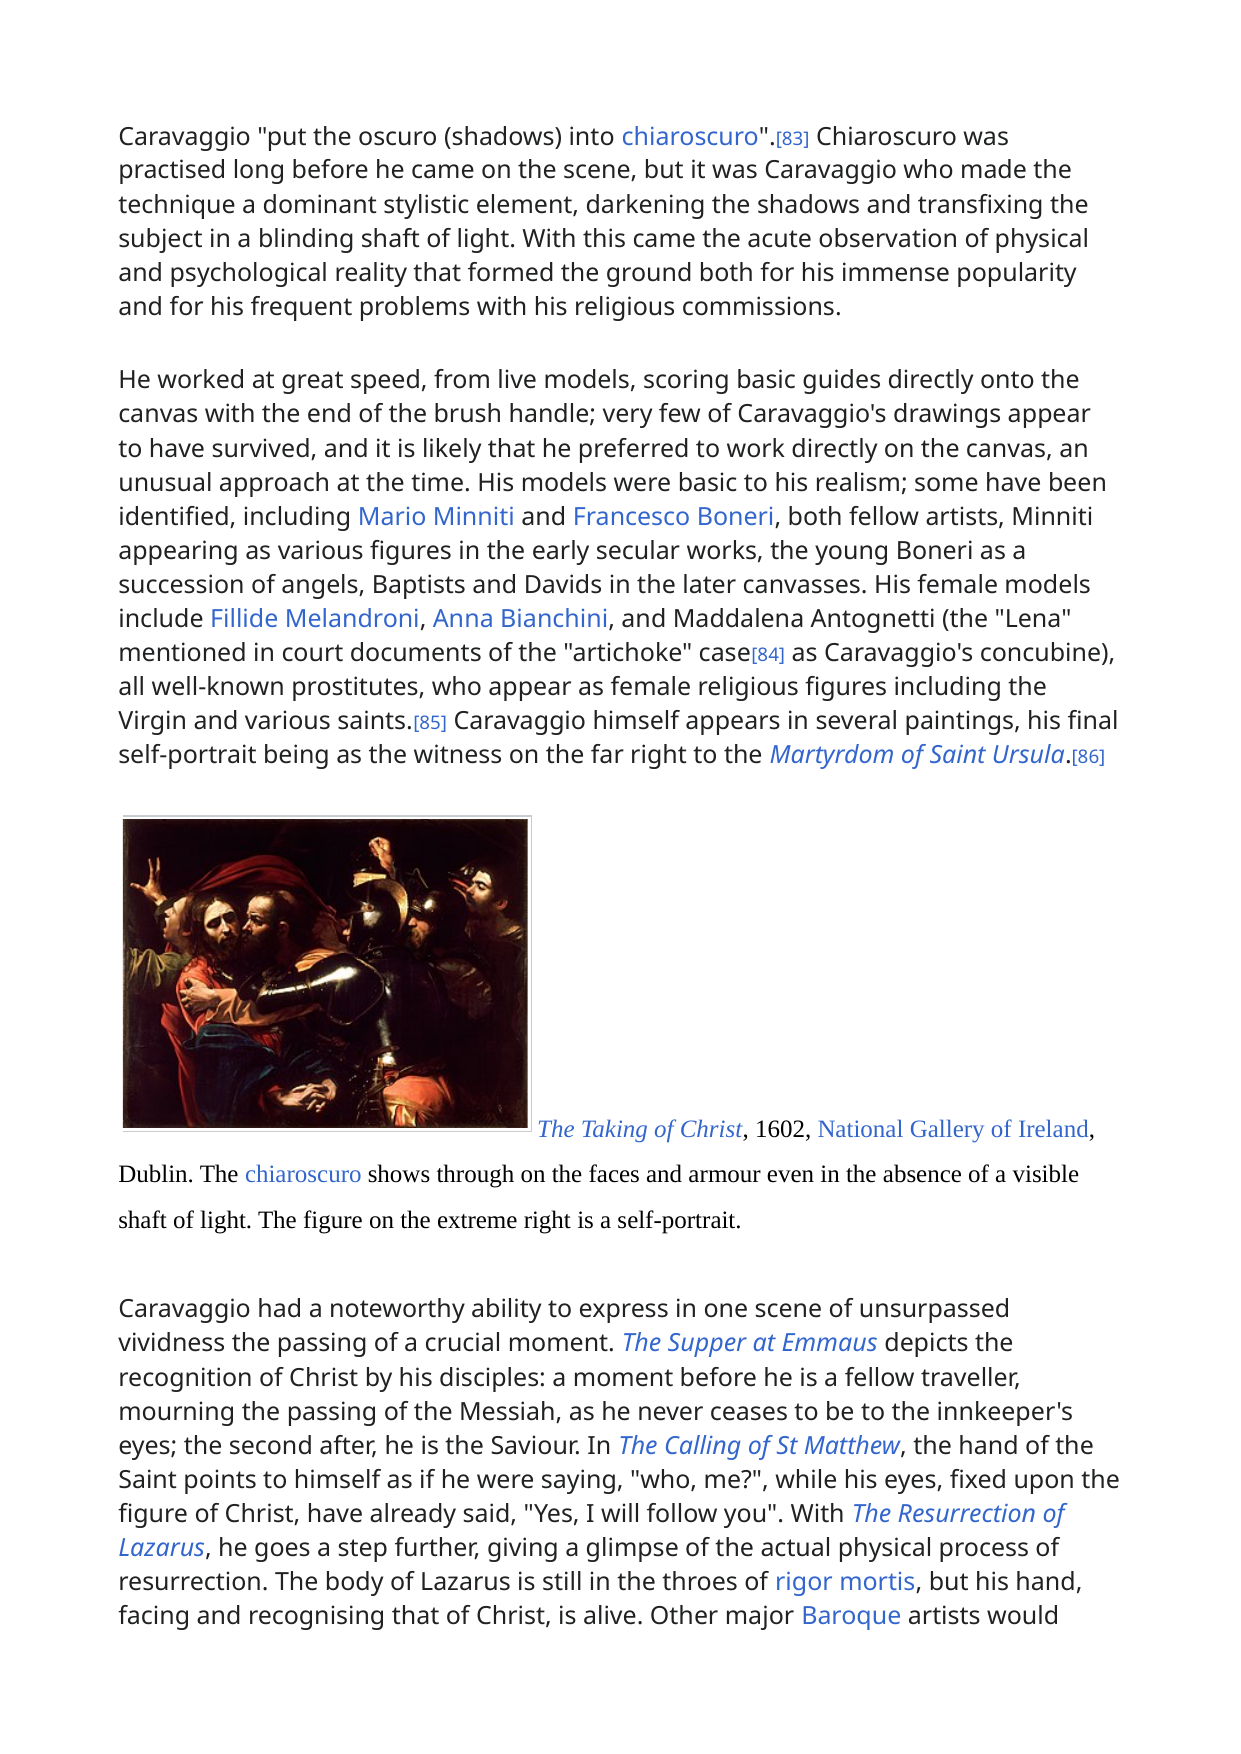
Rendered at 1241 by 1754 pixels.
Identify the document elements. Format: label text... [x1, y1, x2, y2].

picture [122, 819, 528, 1128]
text Caravaggio had a noteworthy ability to express in one scene of unsurpassed vividness the passing of a crucial moment. The Supper at Emmaus depicts the recognition of Christ by his disciples: a moment before he is a fellow traveller, mourning the passing of the Messiah, as he never ceases to be to the innkeeper's eyes; the second after, he is the Saviour. In The Calling of St Matthew, the hand of the Saint points to himself as if he were saying, "who, me?", while his eyes, fixed upon the figure of Christ, have already said, "Yes, I will follow you". With The Resurrection of Lazarus, he goes a step further, giving a glimpse of the actual physical process of resurrection. The body of Lazarus is still in the throes of rigor mortis, but his hand, facing and recognising that of Christ, is alive. Other major Baroque artists would [118, 1291, 1122, 1632]
text Caravaggio "put the oscuro (shadows) into chiaroscuro".[83] Chiaroscuro was practised long before he came on the scene, but it was Caravaggio who made the technique a dominant stylistic element, darkening the shadows and transfixing the subject in a blinding shaft of light. With this came the acute observation of physical and psychological reality that formed the ground both for his immense popularity and for his frequent problems with his religious commissions. [118, 118, 1122, 322]
text He worked at great speed, from live models, scoring basic guides directly onto the canvas with the end of the brush handle; very few of Caravaggio's drawings appear to have survived, and it is likely that he preferred to work directly on the canvas, an unusual approach at the time. His models were basic to his realism; some have been identified, including Mario Minniti and Francesco Boneri, both fellow artists, Minniti appearing as various figures in the early secular works, the young Boneri as a succession of angels, Baptists and Davids in the later canvasses. His female models include Fillide Melandroni, Anna Bianchini, and Maddalena Antognetti (the "Lena" mentioned in court documents of the "artichoke" case[84] as Caravaggio's concubine), all well-known prostitutes, who appear as female religious figures including the Virgin and various saints.[85] Caravaggio himself appears in several paintings, his final self-portrait being as the witness on the far right to the Martyrdom of Saint Ursula.[86] [118, 362, 1122, 771]
text The Taking of Christ, 1602, National Gallery of Ireland, Dublin. The chiaroscuro shows through on the faces and armour even in the absence of a visible shaft of light. The figure on the extreme right is a self-portrait. [118, 810, 1122, 1234]
